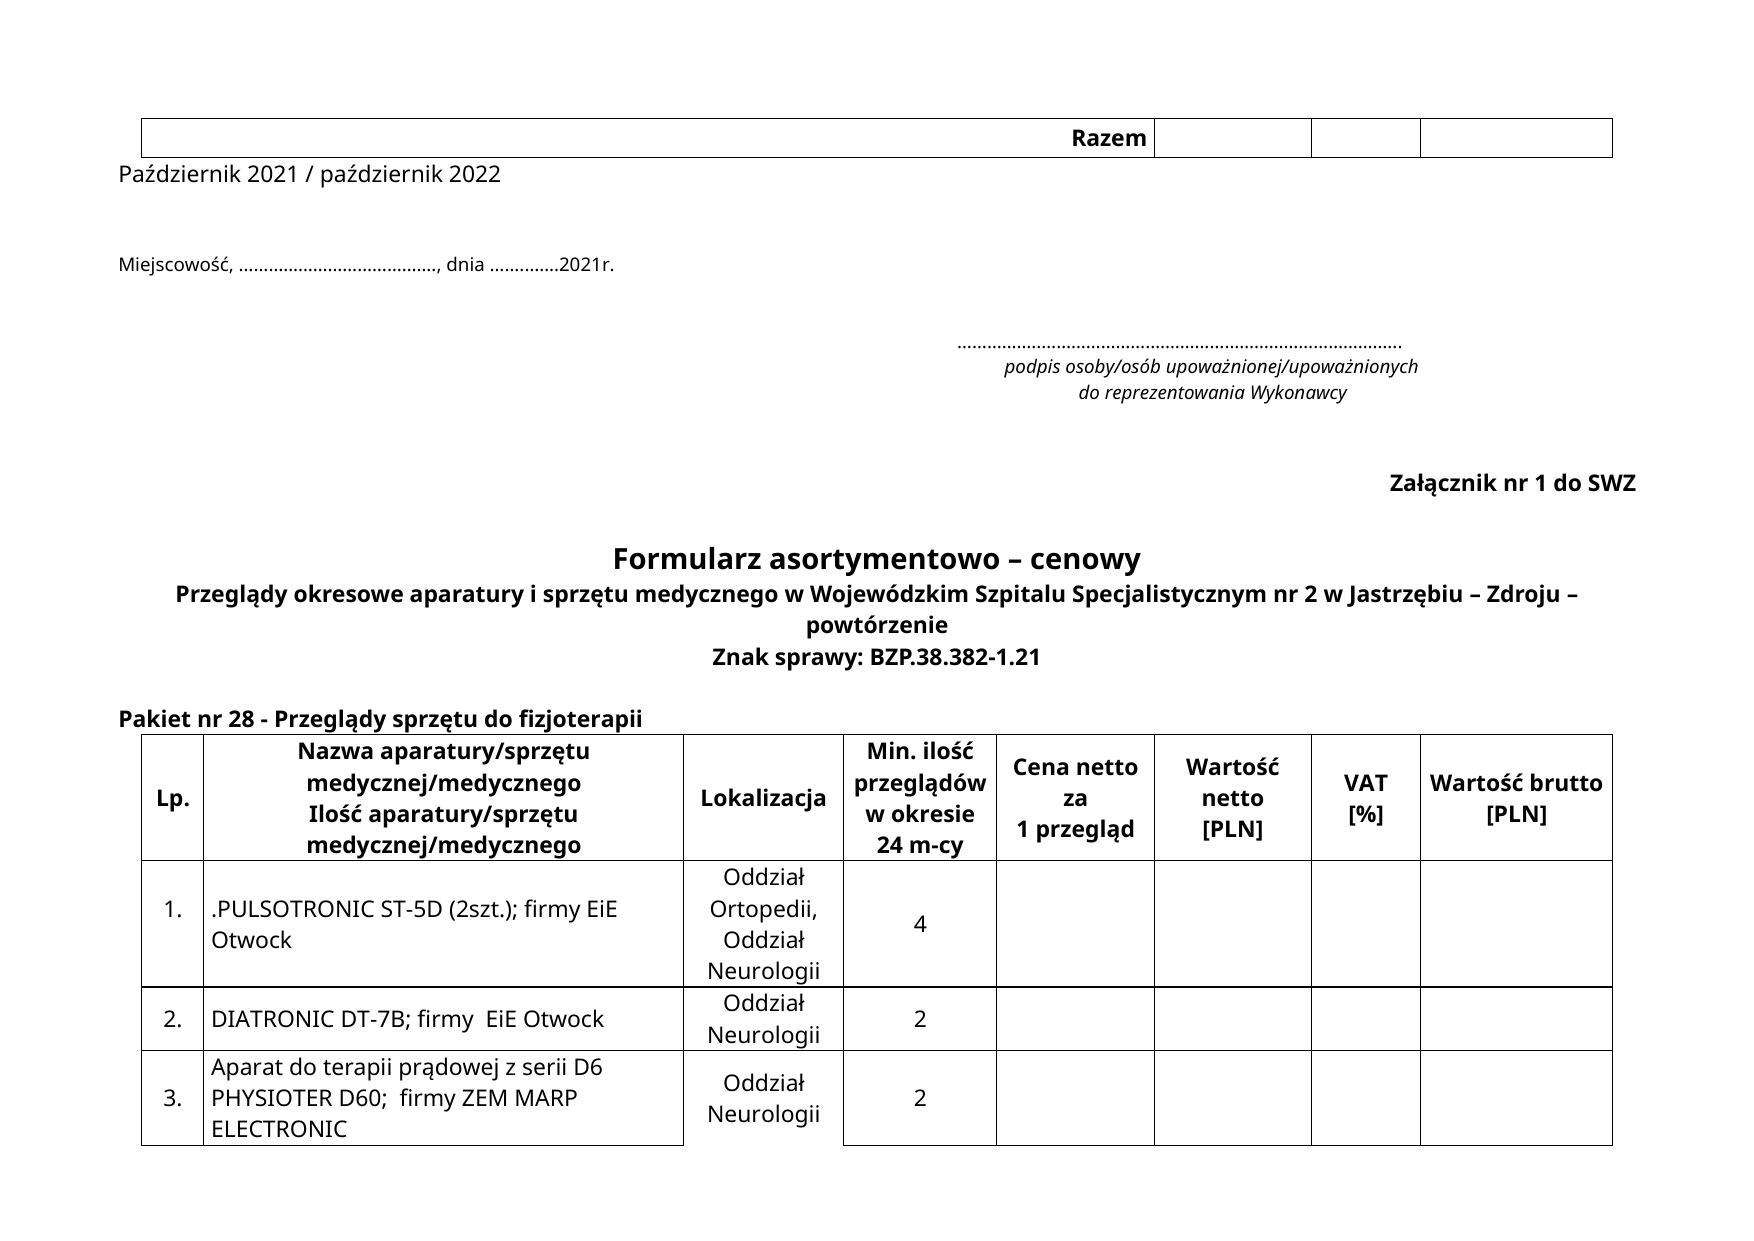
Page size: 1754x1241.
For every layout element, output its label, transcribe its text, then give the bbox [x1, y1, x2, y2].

table_cell [1312, 861, 1420, 986]
table_cell [1155, 1051, 1311, 1145]
table_cell [997, 1051, 1154, 1145]
table_header Wartość netto [PLN] [1155, 735, 1311, 860]
table_cell Oddział Neurologii [684, 988, 691, 1050]
table_cell [997, 861, 1154, 986]
text Pakiet nr 28 - Przeglądy sprzętu do fizjoterapii [118, 703, 1636, 734]
table_cell Aparat do terapii prądowej z serii D6 PHYSIOTER D60; firmy ZEM MARP ELECTRONIC [204, 1051, 683, 1145]
table_cell [1312, 1051, 1420, 1145]
table_cell [1421, 861, 1612, 986]
table_cell [1421, 1051, 1612, 1145]
table_cell [997, 988, 1154, 1050]
table_header Wartość brutto [PLN] [1421, 735, 1612, 860]
text Październik 2021 / październik 2022 [118, 158, 1636, 189]
table_cell DIATRONIC DT-7B; firmy EiE Otwock [204, 988, 683, 1050]
table_header Lp. [142, 735, 203, 860]
table_cell Oddział Ortopedii, Oddział Neurologii [684, 861, 691, 986]
table_cell [1155, 988, 1311, 1050]
table_cell 2 [844, 1051, 996, 1145]
table_cell Razem [142, 119, 1154, 157]
text podpis osoby/osób upoważnionej/upoważnionych [118, 354, 1636, 379]
table_cell 4 [844, 861, 996, 986]
table_header VAT [%] [1312, 735, 1420, 860]
table_cell [1421, 119, 1612, 157]
table_cell 1. [142, 861, 203, 986]
table_cell 3. [142, 1051, 203, 1145]
table_header Lokalizacja [684, 735, 843, 860]
table_cell .PULSOTRONIC ST-5D (2szt.); firmy EiE Otwock [204, 861, 683, 986]
table_cell Oddział Ortopedii, Oddział Neurologii [836, 861, 843, 986]
text Przeglądy okresowe aparatury i sprzętu medycznego w Wojewódzkim Szpitalu Specjalistycznym nr 2 w Jastrzębiu – Zdroju – powtórzenie [118, 578, 1636, 641]
table_cell 2. [142, 988, 203, 1050]
text ……………..………………….…………………………………………... [118, 328, 1636, 354]
table_cell [1312, 119, 1420, 157]
table_cell Oddział Neurologii [836, 988, 843, 1050]
text do reprezentowania Wykonawcy [118, 379, 1636, 405]
table_cell [1155, 119, 1311, 157]
text Znak sprawy: BZP.38.382-1.21 [118, 641, 1636, 672]
text Miejscowość, …………………………………., dnia …….…….2021r. [118, 252, 1636, 277]
table_header Nazwa aparatury/sprzętu medycznej/medycznego Ilość aparatury/sprzętu medycznej/medycznego [204, 735, 683, 860]
text Załącznik nr 1 do SWZ [118, 467, 1636, 499]
table_header Min. ilość przeglądów w okresie 24 m-cy [844, 735, 996, 860]
table_cell 2 [844, 988, 996, 1050]
table_cell [1312, 988, 1420, 1050]
table_cell [1155, 861, 1311, 986]
table_cell [1421, 988, 1612, 1050]
table_cell Oddział Neurologii [684, 1051, 843, 1145]
text Formularz asortymentowo – cenowy [118, 538, 1636, 578]
table_header Cena netto za 1 przegląd [997, 735, 1154, 860]
